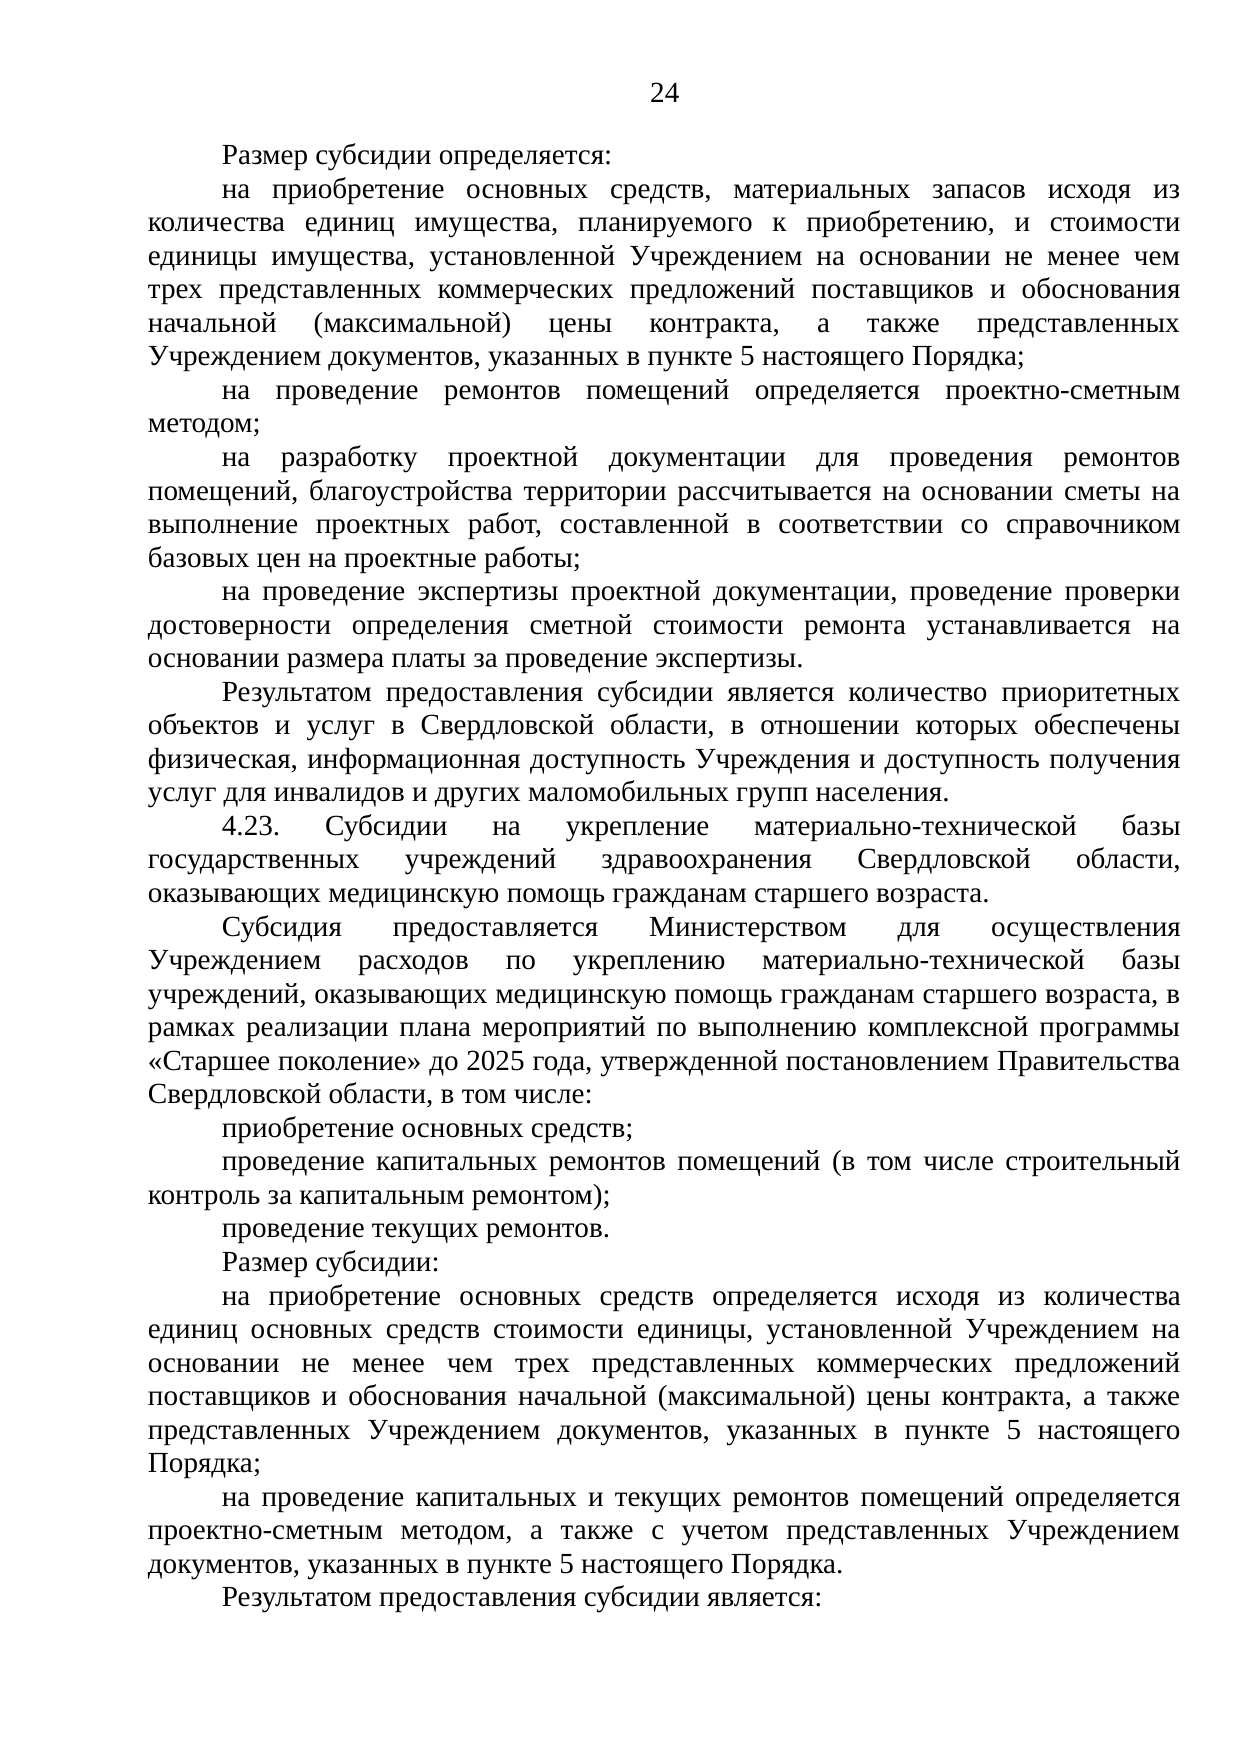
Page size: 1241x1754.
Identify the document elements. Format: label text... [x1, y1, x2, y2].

text 4.23. Субсидии на укрепление материально-технической базы государственных учреждений здравоохранения Свердловской области, оказывающих медицинскую помощь гражданам старшего возраста. [148, 808, 1181, 909]
text Размер субсидии определяется: [148, 137, 1181, 171]
text Результатом предоставления субсидии является количество приоритетных объектов и услуг в Свердловской области, в отношении которых обеспечены физическая, информационная доступность Учреждения и доступность получения услуг для инвалидов и других маломобильных групп населения. [148, 674, 1181, 808]
text на приобретение основных средств, материальных запасов исходя из количества единиц имущества, планируемого к приобретению, и стоимости единицы имущества, установленной Учреждением на основании не менее чем трех представленных коммерческих предложений поставщиков и обоснования начальной (максимальной) цены контракта, а также представленных Учреждением документов, указанных в пункте 5 настоящего Порядка; [148, 171, 1181, 372]
text на разработку проектной документации для проведения ремонтов помещений, благоустройства территории рассчитывается на основании сметы на выполнение проектных работ, составленной в соответствии со справочником базовых цен на проектные работы; [148, 439, 1181, 573]
text на проведение экспертизы проектной документации, проведение проверки достоверности определения сметной стоимости ремонта устанавливается на основании размера платы за проведение экспертизы. [148, 573, 1181, 674]
text Субсидия предоставляется Министерством для осуществления Учреждением расходов по укреплению материально-технической базы учреждений, оказывающих медицинскую помощь гражданам старшего возраста, в рамках реализации плана мероприятий по выполнению комплексной программы «Старшее поколение» до 2025 года, утвержденной постановлением Правительства Свердловской области, в том числе: [148, 909, 1181, 1110]
text на проведение ремонтов помещений определяется проектно-сметным методом; [148, 372, 1181, 439]
text Размер субсидии: [148, 1244, 1181, 1278]
text приобретение основных средств; [148, 1110, 1181, 1143]
text Результатом предоставления субсидии является: [148, 1579, 1181, 1613]
text на проведение капитальных и текущих ремонтов помещений определяется проектно-сметным методом, а также с учетом представленных Учреждением документов, указанных в пункте 5 настоящего Порядка. [148, 1479, 1181, 1579]
text проведение капитальных ремонтов помещений (в том числе строительный контроль за капитальным ремонтом); [148, 1143, 1181, 1211]
text на приобретение основных средств определяется исходя из количества единиц основных средств стоимости единицы, установленной Учреждением на основании не менее чем трех представленных коммерческих предложений поставщиков и обоснования начальной (максимальной) цены контракта, а также представленных Учреждением документов, указанных в пункте 5 настоящего Порядка; [148, 1278, 1181, 1479]
text проведение текущих ремонтов. [148, 1211, 1181, 1244]
